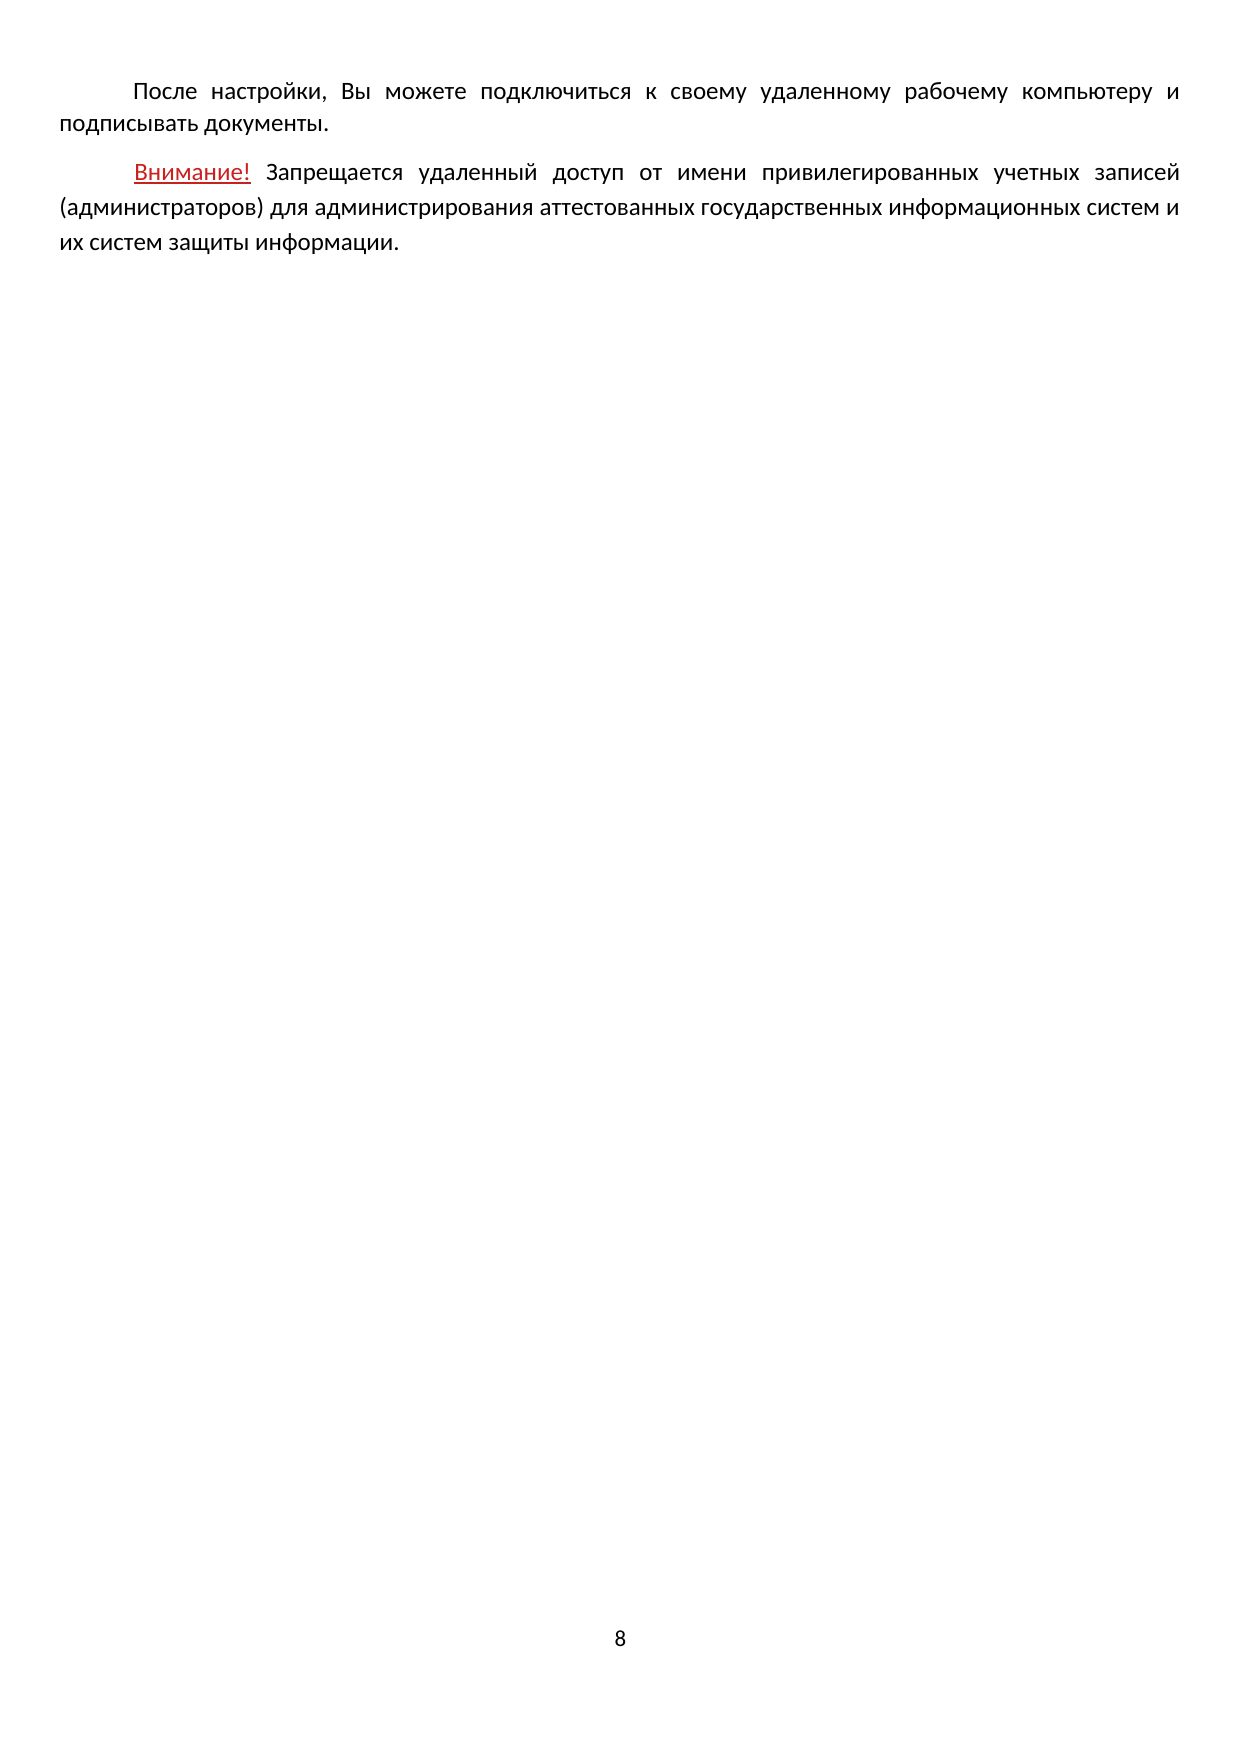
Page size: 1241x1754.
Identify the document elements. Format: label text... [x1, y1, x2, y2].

text Внимание! Запрещается удаленный доступ от имени привилегированных учетных записей (администраторов) для администрирования аттестованных государственных информационных систем и их систем защиты информации. [59, 156, 1181, 257]
text После настройки, Вы можете подключиться к своему удаленному рабочему компьютеру и подписывать документы. [59, 75, 1181, 138]
